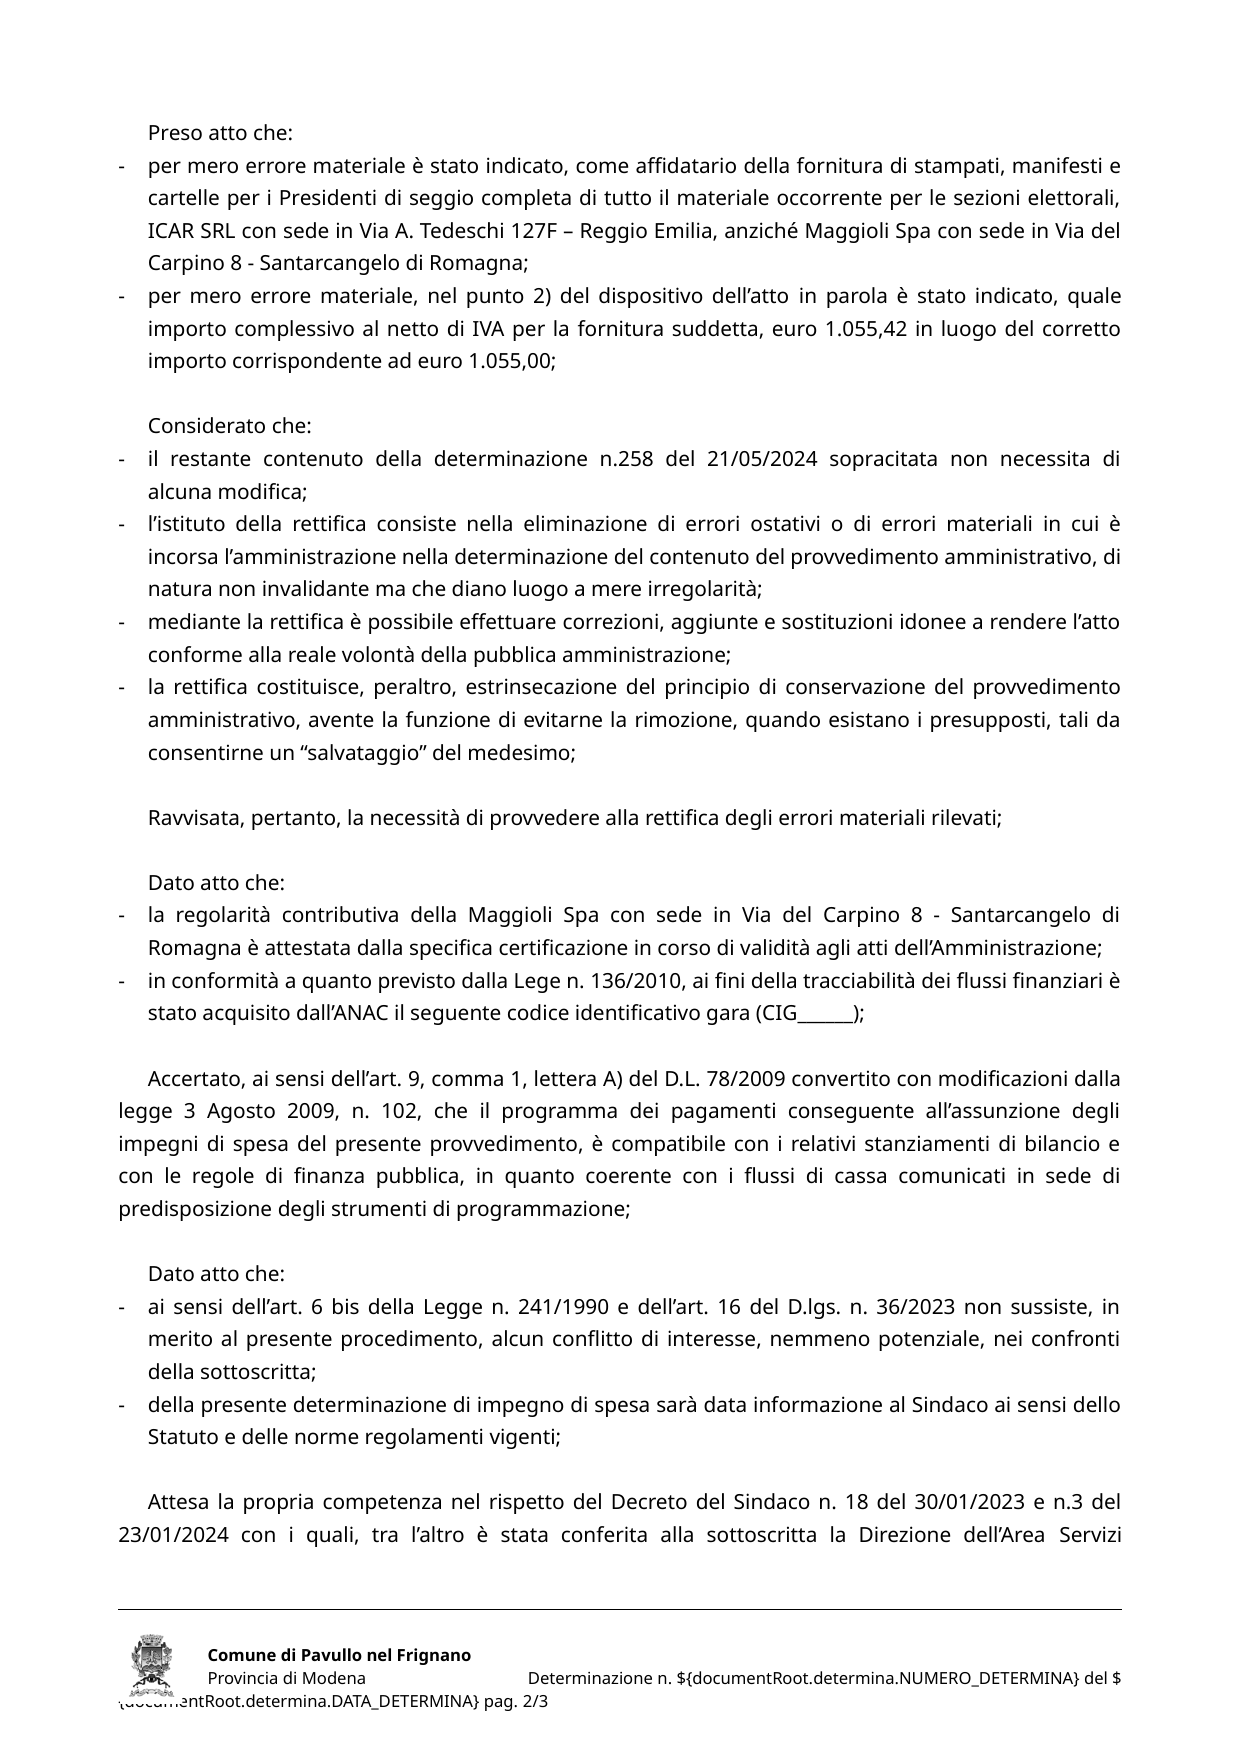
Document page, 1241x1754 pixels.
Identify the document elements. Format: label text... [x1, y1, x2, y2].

text Ravvisata, pertanto, la necessità di provvedere alla rettifica degli errori materiali rilevati; [118, 803, 1122, 831]
list in conformità a quanto previsto dalla Lege n. 136/2010, ai fini della tracciabilità dei flussi finanziari è stato acquisito dall’ANAC il seguente codice identificativo gara (CIG______); [118, 966, 1122, 1027]
picture [120, 1631, 183, 1704]
text Accertato, ai sensi dell’art. 9, comma 1, lettera A) del D.L. 78/2009 convertito con modificazioni dalla legge 3 Agosto 2009, n. 102, che il programma dei pagamenti conseguente all’assunzione degli impegni di spesa del presente provvedimento, è compatibile con i relativi stanziamenti di bilancio e con le regole di finanza pubblica, in quanto coerente con i flussi di cassa comunicati in sede di predisposizione degli strumenti di programmazione; [118, 1064, 1122, 1222]
list Dato atto che: [118, 868, 1122, 896]
list della presente determinazione di impegno di spesa sarà data informazione al Sindaco ai sensi dello Statuto e delle norme regolamenti vigenti; [118, 1390, 1122, 1451]
list ai sensi dell’art. 6 bis della Legge n. 241/1990 e dell’art. 16 del D.lgs. n. 36/2023 non sussiste, in merito al presente procedimento, alcun conflitto di interesse, nemmeno potenziale, nei confronti della sottoscritta; [118, 1292, 1122, 1386]
list il restante contenuto della determinazione n.258 del 21/05/2024 sopracitata non necessita di alcuna modifica; [118, 444, 1122, 505]
list la rettifica costituisce, peraltro, estrinsecazione del principio di conservazione del provvedimento amministrativo, avente la funzione di evitarne la rimozione, quando esistano i presupposti, tali da consentirne un “salvataggio” del medesimo; [118, 672, 1122, 766]
list la regolarità contributiva della Maggioli Spa con sede in Via del Carpino 8 - Santarcangelo di Romagna è attestata dalla specifica certificazione in corso di validità agli atti dell’Amministrazione; [118, 901, 1122, 962]
list Considerato che: [118, 412, 1122, 440]
list mediante la rettifica è possibile effettuare correzioni, aggiunte e sostituzioni idonee a rendere l’atto conforme alla reale volontà della pubblica amministrazione; [118, 607, 1122, 668]
list per mero errore materiale, nel punto 2) del dispositivo dell’atto in parola è stato indicato, quale importo complessivo al netto di IVA per la fornitura suddetta, euro 1.055,42 in luogo del corretto importo corrispondente ad euro 1.055,00; [118, 281, 1122, 375]
list l’istituto della rettifica consiste nella eliminazione di errori ostativi o di errori materiali in cui è incorsa l’amministrazione nella determinazione del contenuto del provvedimento amministrativo, di natura non invalidante ma che diano luogo a mere irregolarità; [118, 509, 1122, 603]
list per mero errore materiale è stato indicato, come affidatario della fornitura di stampati, manifesti e cartelle per i Presidenti di seggio completa di tutto il materiale occorrente per le sezioni elettorali, ICAR SRL con sede in Via A. Tedeschi 127F – Reggio Emilia, anziché Maggioli Spa con sede in Via del Carpino 8 - Santarcangelo di Romagna; [118, 151, 1122, 277]
list Dato atto che: [118, 1259, 1122, 1288]
list Preso atto che: [118, 118, 1122, 147]
text Attesa la propria competenza nel rispetto del Decreto del Sindaco n. 18 del 30/01/2023 e n.3 del 23/01/2024 con i quali, tra l’altro è stata conferita alla sottoscritta la Direzione dell’Area Servizi [118, 1487, 1122, 1548]
